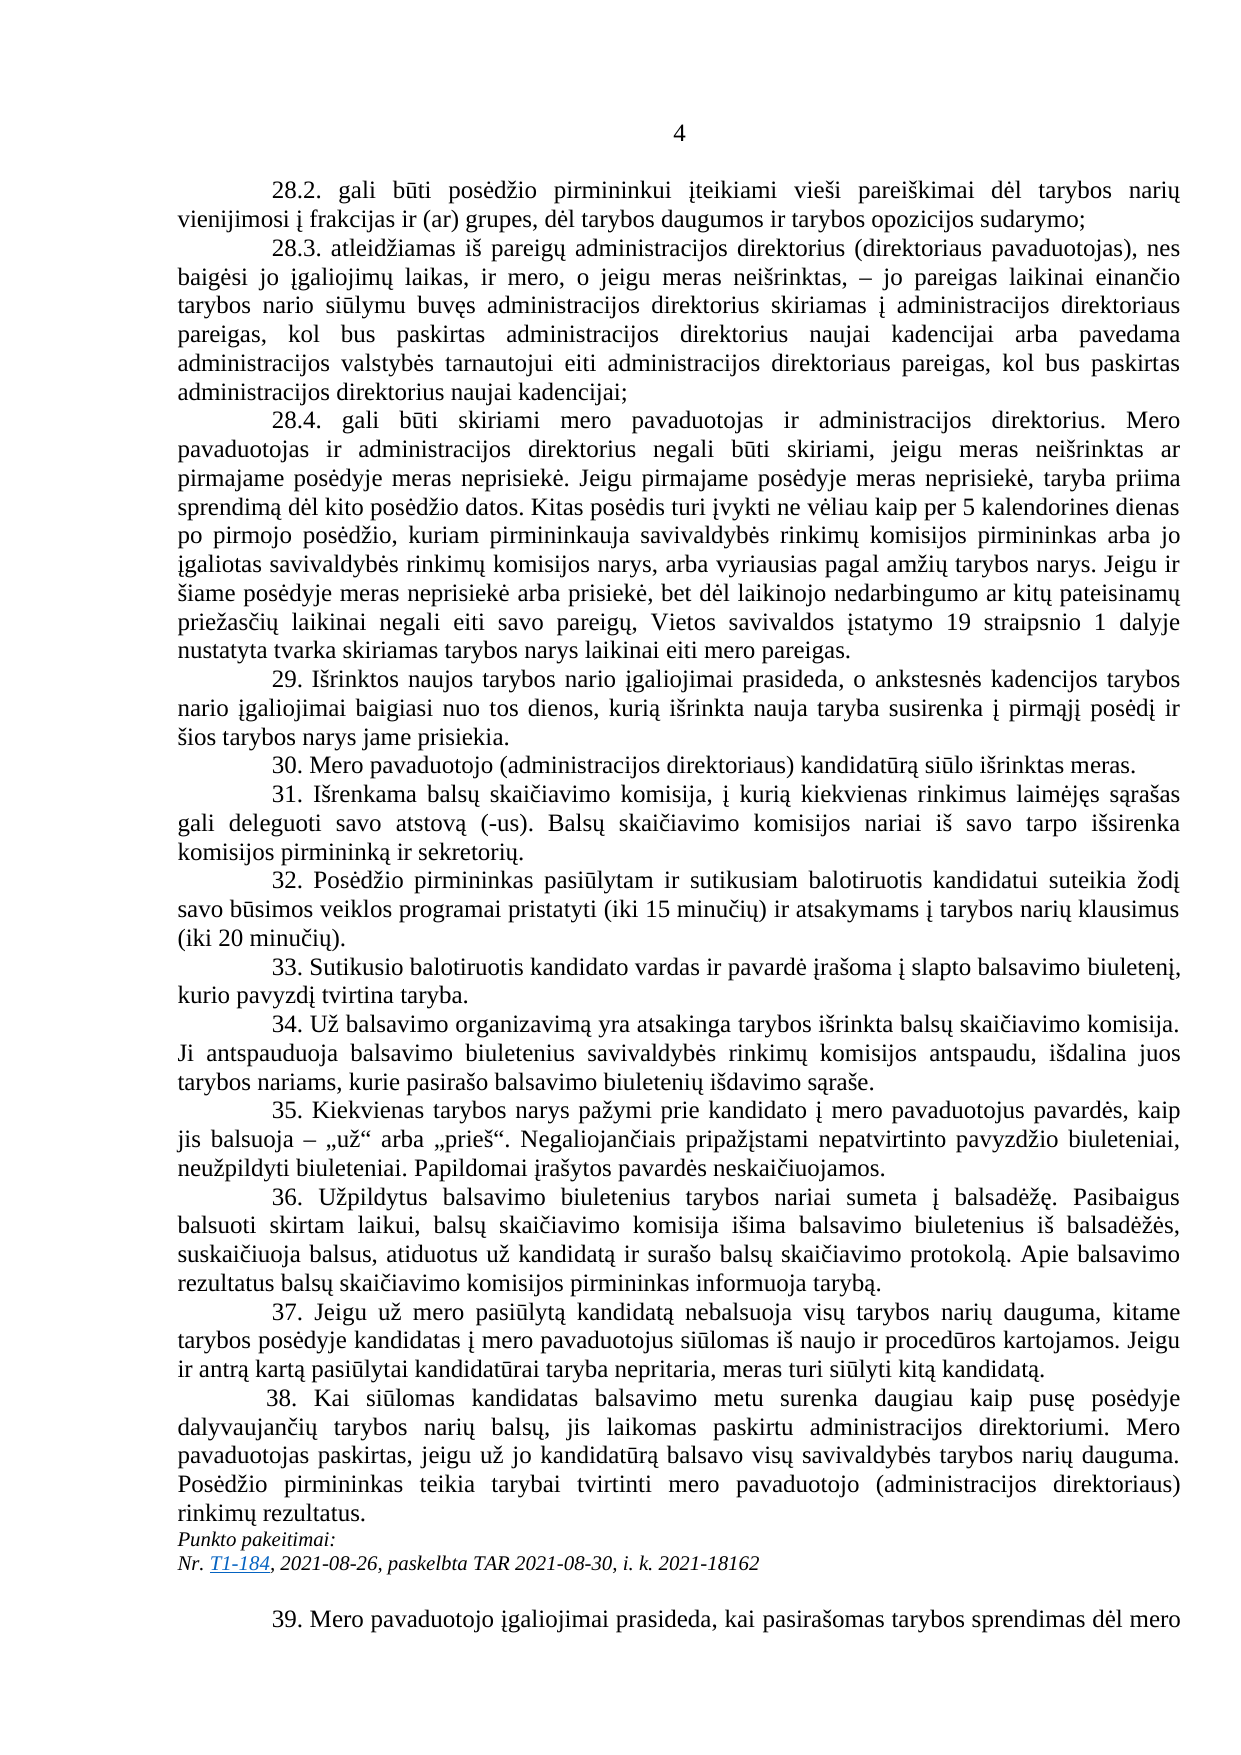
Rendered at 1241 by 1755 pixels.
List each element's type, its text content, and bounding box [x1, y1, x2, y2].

text 29. Išrinktos naujos tarybos nario įgaliojimai prasideda, o ankstesnės kadencijos tarybos nario įgaliojimai baigiasi nuo tos dienos, kurią išrinkta nauja taryba susirenka į pirmąjį posėdį ir šios tarybos narys jame prisiekia. [177, 664, 1181, 751]
text 33. Sutikusio balotiruotis kandidato vardas ir pavardė įrašoma į slapto balsavimo biuletenį, kurio pavyzdį tvirtina taryba. [177, 952, 1181, 1009]
text 35. Kiekvienas tarybos narys pažymi prie kandidato į mero pavaduotojus pavardės, kaip jis balsuoja – „už“ arba „prieš“. Negaliojančiais pripažįstami nepatvirtinto pavyzdžio biuleteniai, neužpildyti biuleteniai. Papildomai įrašytos pavardės neskaičiuojamos. [177, 1096, 1181, 1182]
text 28.2. gali būti posėdžio pirmininkui įteikiami vieši pareiškimai dėl tarybos narių vienijimosi į frakcijas ir (ar) grupes, dėl tarybos daugumos ir tarybos opozicijos sudarymo; [177, 176, 1181, 233]
text Nr. T1-184, 2021-08-26, paskelbta TAR 2021-08-30, i. k. 2021-18162 [177, 1551, 1181, 1575]
text Punkto pakeitimai: [177, 1527, 1181, 1551]
text 28.4. gali būti skiriami mero pavaduotojas ir administracijos direktorius. Mero pavaduotojas ir administracijos direktorius negali būti skiriami, jeigu meras neišrinktas ar pirmajame posėdyje meras neprisiekė. Jeigu pirmajame posėdyje meras neprisiekė, taryba priima sprendimą dėl kito posėdžio datos. Kitas posėdis turi įvykti ne vėliau kaip per 5 kalendorines dienas po pirmojo posėdžio, kuriam pirmininkauja savivaldybės rinkimų komisijos pirmininkas arba jo įgaliotas savivaldybės rinkimų komisijos narys, arba vyriausias pagal amžių tarybos narys. Jeigu ir šiame posėdyje meras neprisiekė arba prisiekė, bet dėl laikinojo nedarbingumo ar kitų pateisinamų priežasčių laikinai negali eiti savo pareigų, Vietos savivaldos įstatymo 19 straipsnio 1 dalyje nustatyta tvarka skiriamas tarybos narys laikinai eiti mero pareigas. [177, 406, 1181, 664]
text 30. Mero pavaduotojo (administracijos direktoriaus) kandidatūrą siūlo išrinktas meras. [177, 751, 1181, 779]
text 31. Išrenkama balsų skaičiavimo komisija, į kurią kiekvienas rinkimus laimėjęs sąrašas gali deleguoti savo atstovą (-us). Balsų skaičiavimo komisijos nariai iš savo tarpo išsirenka komisijos pirmininką ir sekretorių. [177, 779, 1181, 866]
text 34. Už balsavimo organizavimą yra atsakinga tarybos išrinkta balsų skaičiavimo komisija. Ji antspauduoja balsavimo biuletenius savivaldybės rinkimų komisijos antspaudu, išdalina juos tarybos nariams, kurie pasirašo balsavimo biuletenių išdavimo sąraše. [177, 1009, 1181, 1096]
text 28.3. atleidžiamas iš pareigų administracijos direktorius (direktoriaus pavaduotojas), nes baigėsi jo įgaliojimų laikas, ir mero, o jeigu meras neišrinktas, – jo pareigas laikinai einančio tarybos nario siūlymu buvęs administracijos direktorius skiriamas į administracijos direktoriaus pareigas, kol bus paskirtas administracijos direktorius naujai kadencijai arba pavedama administracijos valstybės tarnautojui eiti administracijos direktoriaus pareigas, kol bus paskirtas administracijos direktorius naujai kadencijai; [177, 233, 1181, 406]
text 37. Jeigu už mero pasiūlytą kandidatą nebalsuoja visų tarybos narių dauguma, kitame tarybos posėdyje kandidatas į mero pavaduotojus siūlomas iš naujo ir procedūros kartojamos. Jeigu ir antrą kartą pasiūlytai kandidatūrai taryba nepritaria, meras turi siūlyti kitą kandidatą. [177, 1297, 1181, 1383]
text 32. Posėdžio pirmininkas pasiūlytam ir sutikusiam balotiruotis kandidatui suteikia žodį savo būsimos veiklos programai pristatyti (iki 15 minučių) ir atsakymams į tarybos narių klausimus (iki 20 minučių). [177, 866, 1181, 952]
text 39. Mero pavaduotojo įgaliojimai prasideda, kai pasirašomas tarybos sprendimas dėl mero [177, 1604, 1181, 1632]
text 38. Kai siūlomas kandidatas balsavimo metu surenka daugiau kaip pusę posėdyje dalyvaujančių tarybos narių balsų, jis laikomas paskirtu administracijos direktoriumi. Mero pavaduotojas paskirtas, jeigu už jo kandidatūrą balsavo visų savivaldybės tarybos narių dauguma. Posėdžio pirmininkas teikia tarybai tvirtinti mero pavaduotojo (administracijos direktoriaus) rinkimų rezultatus. [177, 1383, 1181, 1527]
text 36. Užpildytus balsavimo biuletenius tarybos nariai sumeta į balsadėžę. Pasibaigus balsuoti skirtam laikui, balsų skaičiavimo komisija išima balsavimo biuletenius iš balsadėžės, suskaičiuoja balsus, atiduotus už kandidatą ir surašo balsų skaičiavimo protokolą. Apie balsavimo rezultatus balsų skaičiavimo komisijos pirmininkas informuoja tarybą. [177, 1182, 1181, 1297]
